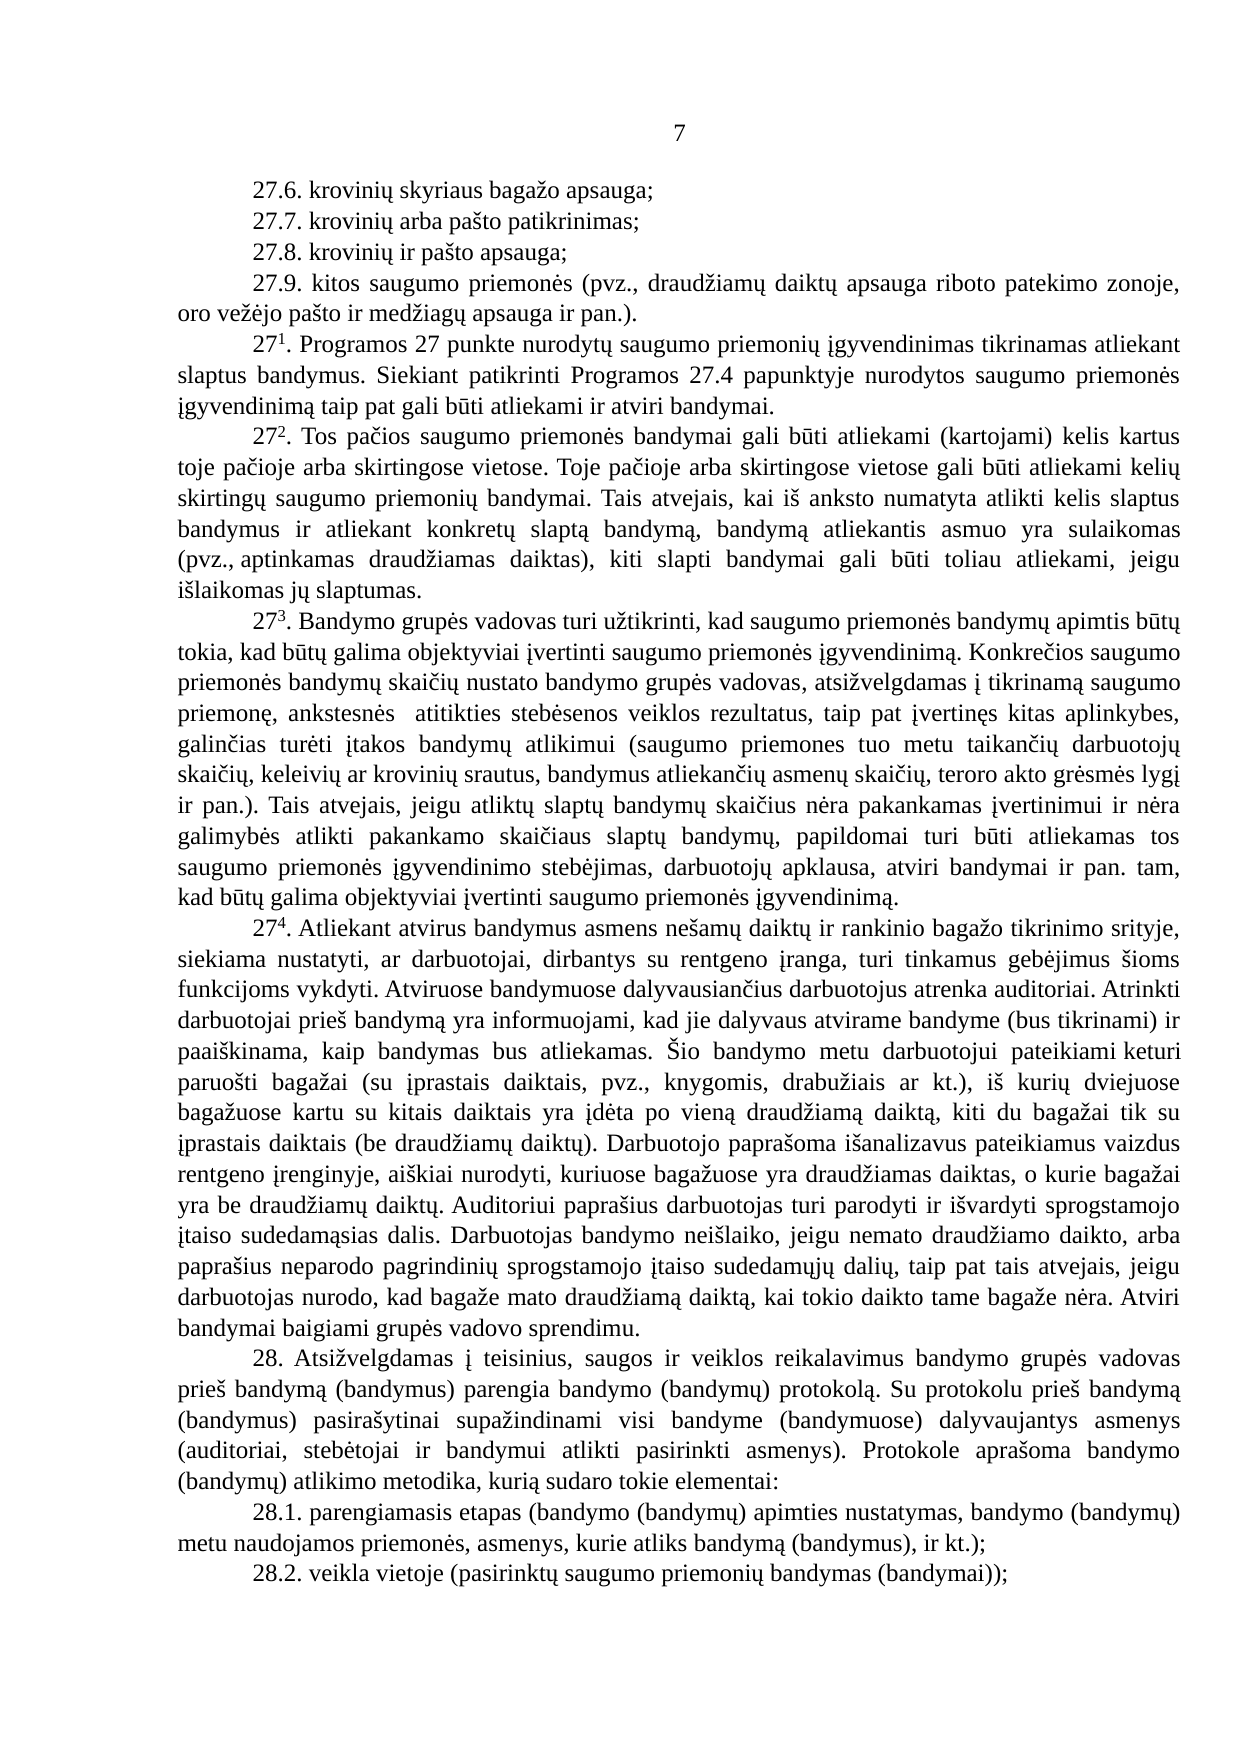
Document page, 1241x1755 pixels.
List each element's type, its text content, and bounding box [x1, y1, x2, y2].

text 28.2. veikla vietoje (pasirinktų saugumo priemonių bandymas (bandymai)); [177, 1558, 1181, 1587]
text 274. Atliekant atvirus bandymus asmens nešamų daiktų ir rankinio bagažo tikrinimo srityje, siekiama nustatyti, ar darbuotojai, dirbantys su rentgeno įranga, turi tinkamus gebėjimus šioms funkcijoms vykdyti. Atviruose bandymuose dalyvausiančius darbuotojus atrenka auditoriai. Atrinkti darbuotojai prieš bandymą yra informuojami, kad jie dalyvaus atvirame bandyme (bus tikrinami) ir paaiškinama, kaip bandymas bus atliekamas. Šio bandymo metu darbuotojui pateikiami keturi paruošti bagažai (su įprastais daiktais, pvz., knygomis, drabužiais ar kt.), iš kurių dviejuose bagažuose kartu su kitais daiktais yra įdėta po vieną draudžiamą daiktą, kiti du bagažai tik su įprastais daiktais (be draudžiamų daiktų). Darbuotojo paprašoma išanalizavus pateikiamus vaizdus rentgeno įrenginyje, aiškiai nurodyti, kuriuose bagažuose yra draudžiamas daiktas, o kurie bagažai yra be draudžiamų daiktų. Auditoriui paprašius darbuotojas turi parodyti ir išvardyti sprogstamojo įtaiso sudedamąsias dalis. Darbuotojas bandymo neišlaiko, jeigu nemato draudžiamo daikto, arba paprašius neparodo pagrindinių sprogstamojo įtaiso sudedamųjų dalių, taip pat tais atvejais, jeigu darbuotojas nurodo, kad bagaže mato draudžiamą daiktą, kai tokio daikto tame bagaže nėra. Atviri bandymai baigiami grupės vadovo sprendimu. [177, 913, 1181, 1341]
text 28.1. parengiamasis etapas (bandymo (bandymų) apimties nustatymas, bandymo (bandymų) metu naudojamos priemonės, asmenys, kurie atliks bandymą (bandymus), ir kt.); [177, 1497, 1181, 1556]
text 27.9. kitos saugumo priemonės (pvz., draudžiamų daiktų apsauga riboto patekimo zonoje, oro vežėjo pašto ir medžiagų apsauga ir pan.). [177, 268, 1181, 327]
text 27.7. krovinių arba pašto patikrinimas; [177, 206, 1181, 235]
text 272. Tos pačios saugumo priemonės bandymai gali būti atliekami (kartojami) kelis kartus toje pačioje arba skirtingose vietose. Toje pačioje arba skirtingose vietose gali būti atliekami kelių skirtingų saugumo priemonių bandymai. Tais atvejais, kai iš anksto numatyta atlikti kelis slaptus bandymus ir atliekant konkretų slaptą bandymą, bandymą atliekantis asmuo yra sulaikomas (pvz., aptinkamas draudžiamas daiktas), kiti slapti bandymai gali būti toliau atliekami, jeigu išlaikomas jų slaptumas. [177, 421, 1181, 604]
text 27.8. krovinių ir pašto apsauga; [177, 237, 1181, 266]
text 28. Atsižvelgdamas į teisinius, saugos ir veiklos reikalavimus bandymo grupės vadovas prieš bandymą (bandymus) parengia bandymo (bandymų) protokolą. Su protokolu prieš bandymą (bandymus) pasirašytinai supažindinami visi bandyme (bandymuose) dalyvaujantys asmenys (auditoriai, stebėtojai ir bandymui atlikti pasirinkti asmenys). Protokole aprašoma bandymo (bandymų) atlikimo metodika, kurią sudaro tokie elementai: [177, 1343, 1181, 1495]
text 271. Programos 27 punkte nurodytų saugumo priemonių įgyvendinimas tikrinamas atliekant slaptus bandymus. Siekiant patikrinti Programos 27.4 papunktyje nurodytos saugumo priemonės įgyvendinimą taip pat gali būti atliekami ir atviri bandymai. [177, 329, 1181, 419]
text 273. Bandymo grupės vadovas turi užtikrinti, kad saugumo priemonės bandymų apimtis būtų tokia, kad būtų galima objektyviai įvertinti saugumo priemonės įgyvendinimą. Konkrečios saugumo priemonės bandymų skaičių nustato bandymo grupės vadovas, atsižvelgdamas į tikrinamą saugumo priemonę, ankstesnės atitikties stebėsenos veiklos rezultatus, taip pat įvertinęs kitas aplinkybes, galinčias turėti įtakos bandymų atlikimui (saugumo priemones tuo metu taikančių darbuotojų skaičių, keleivių ar krovinių srautus, bandymus atliekančių asmenų skaičių, teroro akto grėsmės lygį ir pan.). Tais atvejais, jeigu atliktų slaptų bandymų skaičius nėra pakankamas įvertinimui ir nėra galimybės atlikti pakankamo skaičiaus slaptų bandymų, papildomai turi būti atliekamas tos saugumo priemonės įgyvendinimo stebėjimas, darbuotojų apklausa, atviri bandymai ir pan. tam, kad būtų galima objektyviai įvertinti saugumo priemonės įgyvendinimą. [177, 606, 1181, 911]
text 27.6. krovinių skyriaus bagažo apsauga; [177, 176, 1181, 204]
